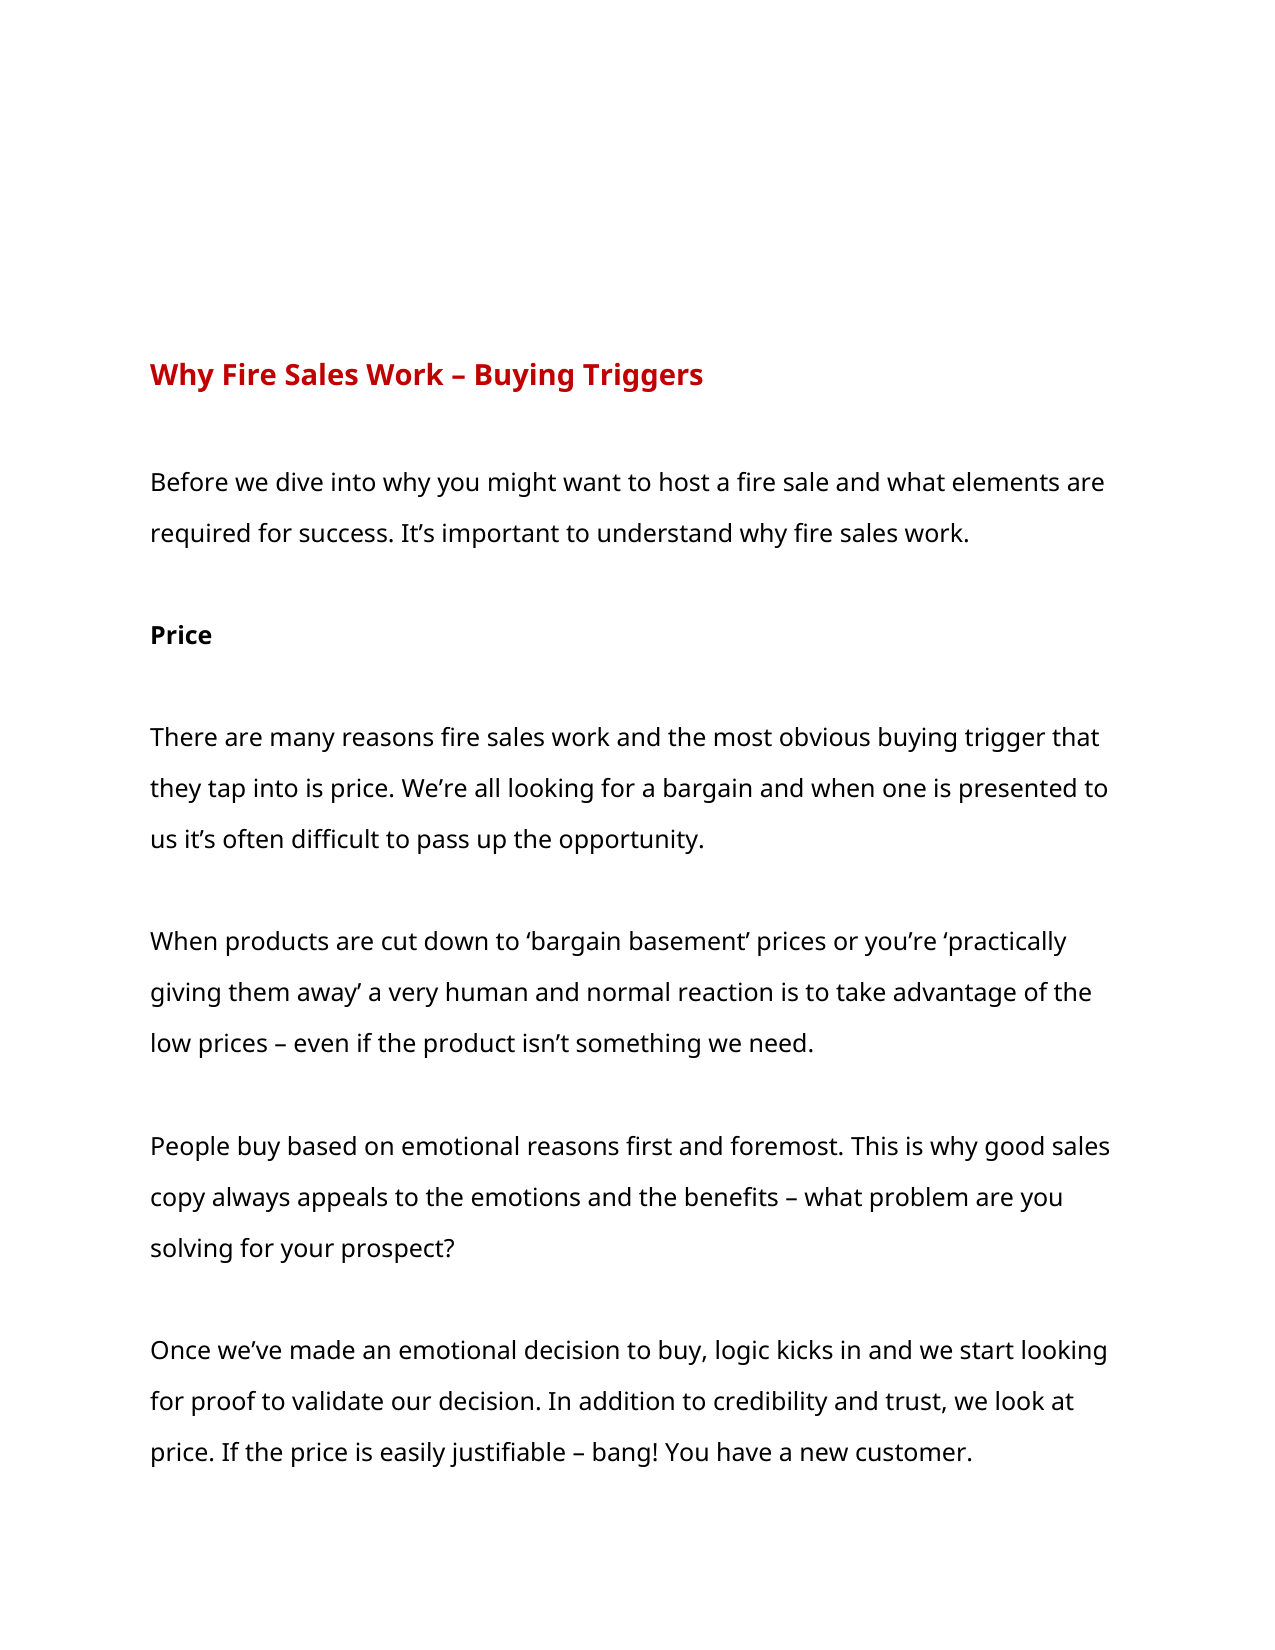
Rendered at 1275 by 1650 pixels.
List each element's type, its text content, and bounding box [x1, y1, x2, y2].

text Price [150, 618, 1125, 652]
text Before we dive into why you might want to host a fire sale and what elements are required for success. It’s important to understand why fire sales work. [150, 465, 1125, 550]
text People buy based on emotional reasons first and foremost. This is why good sales copy always appeals to the emotions and the benefits – what problem are you solving for your prospect? [150, 1128, 1125, 1264]
text Once we’ve made an emotional decision to buy, logic kicks in and we start looking for proof to validate our decision. In addition to credibility and trust, we look at price. If the price is easily justifiable – bang! You have a new customer. [150, 1332, 1125, 1468]
text Why Fire Sales Work – Buying Triggers [150, 354, 1125, 394]
text When products are cut down to ‘bargain basement’ prices or you’re ‘practically giving them away’ a very human and normal reaction is to take advantage of the low prices – even if the product isn’t something we need. [150, 924, 1125, 1060]
text There are many reasons fire sales work and the most obvious buying trigger that they tap into is price. We’re all looking for a bargain and when one is presented to us it’s often difficult to pass up the opportunity. [150, 720, 1125, 856]
